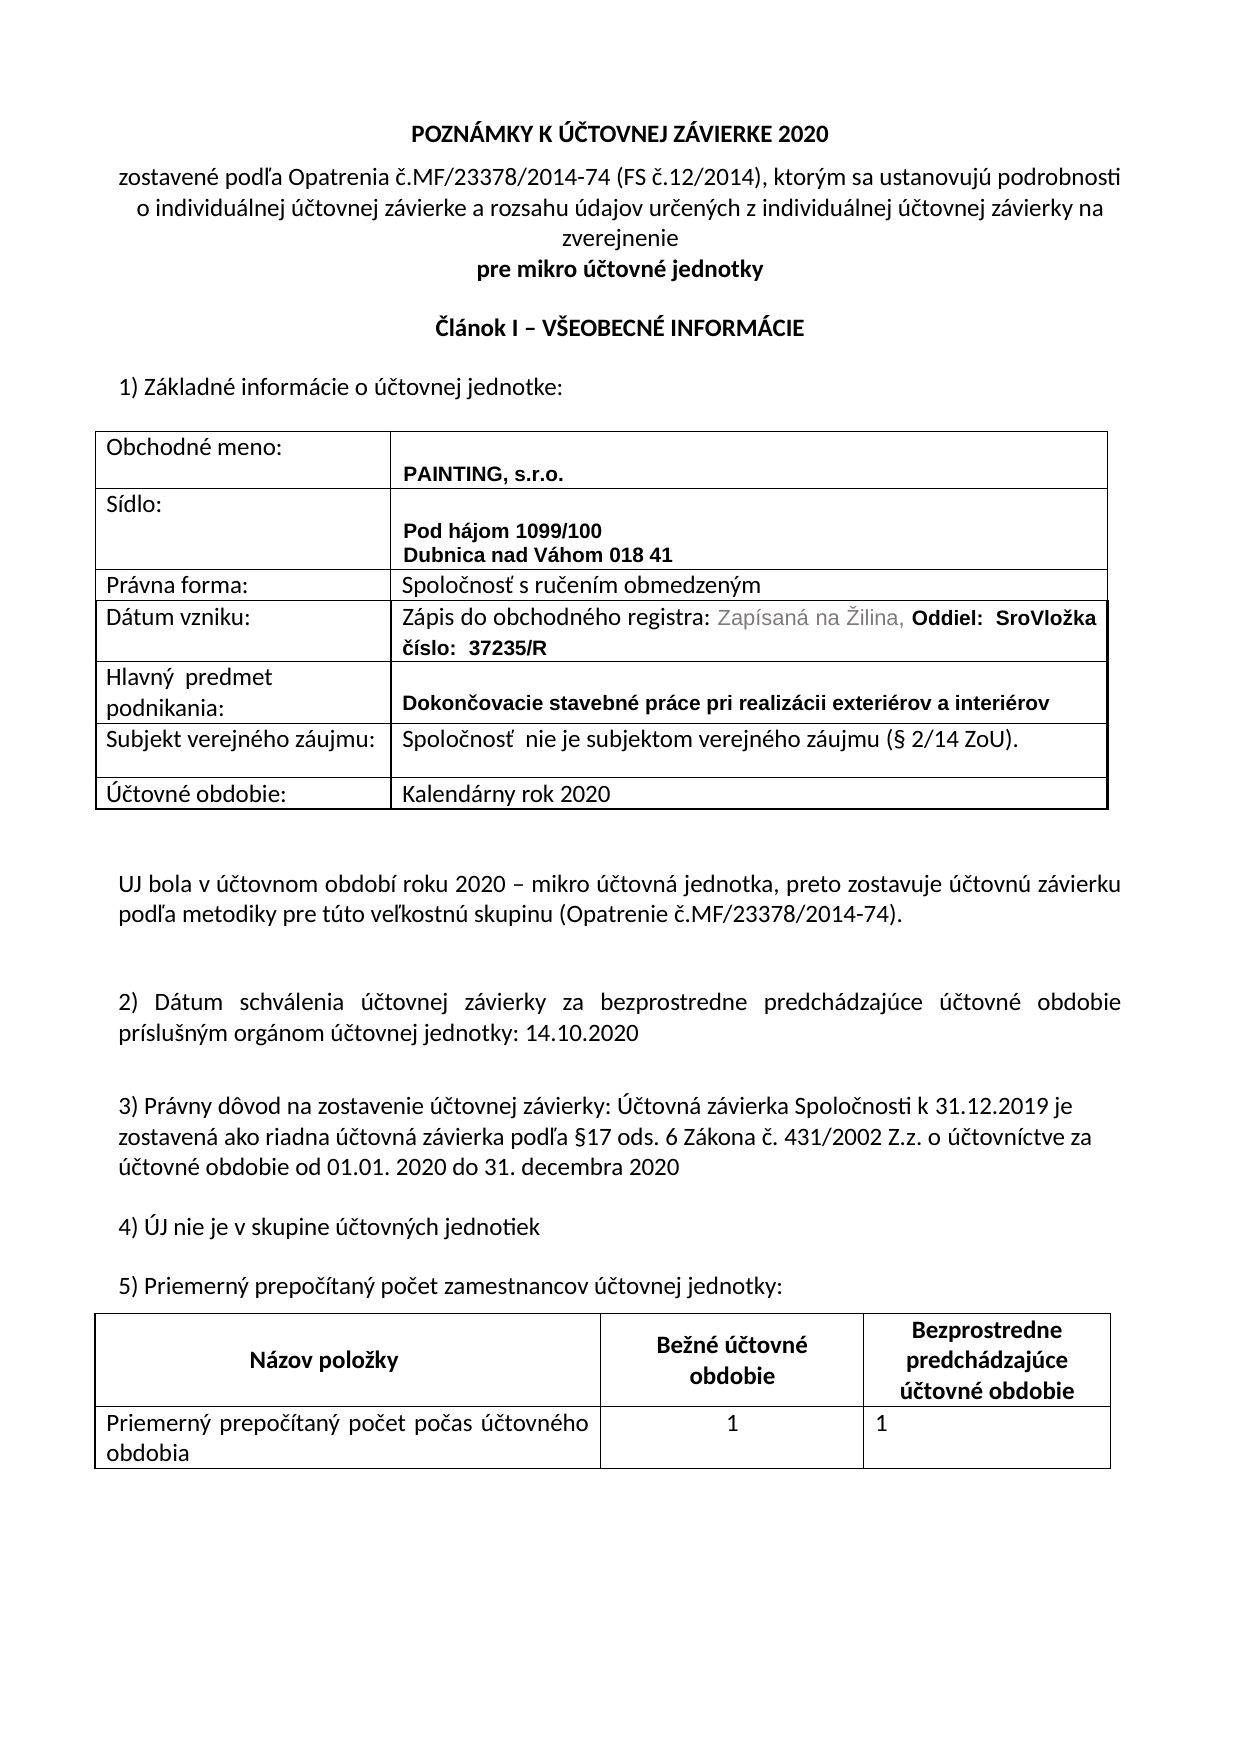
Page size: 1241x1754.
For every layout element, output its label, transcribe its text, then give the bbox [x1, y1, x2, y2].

text UJ bola v účtovnom období roku 2020 – mikro účtovná jednotka, preto zostavuje účtovnú závierku podľa metodiky pre túto veľkostnú skupinu (Opatrenie č.MF/23378/2014-74). [118, 868, 1122, 929]
table_header [402, 489, 1096, 518]
table_cell Dokončovacie stavebné práce pri realizácii exteriérov a interiérov [392, 662, 1106, 723]
table_cell Hlavný predmet podnikania: [97, 662, 390, 723]
table_header Názov položky [96, 1314, 600, 1406]
text pre mikro účtovné jednotky [118, 253, 1122, 283]
text zostavené podľa Opatrenia č.MF/23378/2014-74 (FS č.12/2014), ktorým sa ustanovujú podrobnosti o individuálnej účtovnej závierke a rozsahu údajov určených z individuálnej účtovnej závierky na zverejnenie [118, 161, 1122, 253]
table_cell Priemerný prepočítaný počet počas účtovného obdobia [96, 1407, 600, 1468]
table_cell Zápis do obchodného registra: Zapísaná na Žilina, Oddiel: SroVložka číslo: 37235/R [392, 601, 1106, 661]
table_header Bezprostredne predchádzajúce účtovné obdobie [864, 1314, 1110, 1406]
table_cell Spoločnosť nie je subjektom verejného záujmu (§ 2/14 ZoU). [392, 724, 1106, 777]
table_cell 1 [601, 1407, 863, 1468]
table_cell Dátum vzniku: [97, 601, 390, 661]
table_header Bežné účtovné obdobie [601, 1314, 863, 1406]
table_header Pod hájom 1099/100 Dubnica nad Váhom 018 41 [402, 518, 1096, 568]
text POZNÁMKY K ÚČTOVNEJ ZÁVIERKE 2020 [118, 118, 1122, 149]
text 2) Dátum schválenia účtovnej závierky za bezprostredne predchádzajúce účtovné obdobie príslušným orgánom účtovnej jednotky: 14.10.2020 [118, 986, 1122, 1047]
table_cell Kalendárny rok 2020 [392, 778, 1106, 808]
table_cell Právna forma: [96, 570, 390, 600]
table_cell [391, 489, 1107, 569]
table_header [391, 432, 1107, 488]
text 3) Právny dôvod na zostavenie účtovnej závierky: Účtovná závierka Spoločnosti k 31.12.2019 je zostavená ako riadna účtovná závierka podľa §17 ods. 6 Zákona č. 431/2002 Z.z. o účtovníctve za účtovné obdobie od 01.01. 2020 do 31. decembra 2020 [118, 1091, 1122, 1182]
table_cell Účtovné obdobie: [97, 778, 390, 808]
table_cell Sídlo: [96, 489, 390, 569]
text 5) Priemerný prepočítaný počet zamestnancov účtovnej jednotky: [118, 1270, 1122, 1301]
table_cell Subjekt verejného záujmu: [97, 724, 390, 777]
table_header [402, 432, 1096, 460]
table_header Obchodné meno: [96, 432, 390, 488]
table_header PAINTING, s.r.o. [402, 460, 1096, 487]
text 1) Základné informácie o účtovnej jednotke: [118, 371, 1122, 402]
table_cell 1 [864, 1407, 1110, 1468]
text 4) ÚJ nie je v skupine účtovných jednotiek [118, 1211, 1122, 1241]
text Článok I – VŠEOBECNÉ INFORMÁCIE [118, 312, 1122, 342]
table_cell Spoločnosť s ručením obmedzeným [391, 570, 1107, 600]
